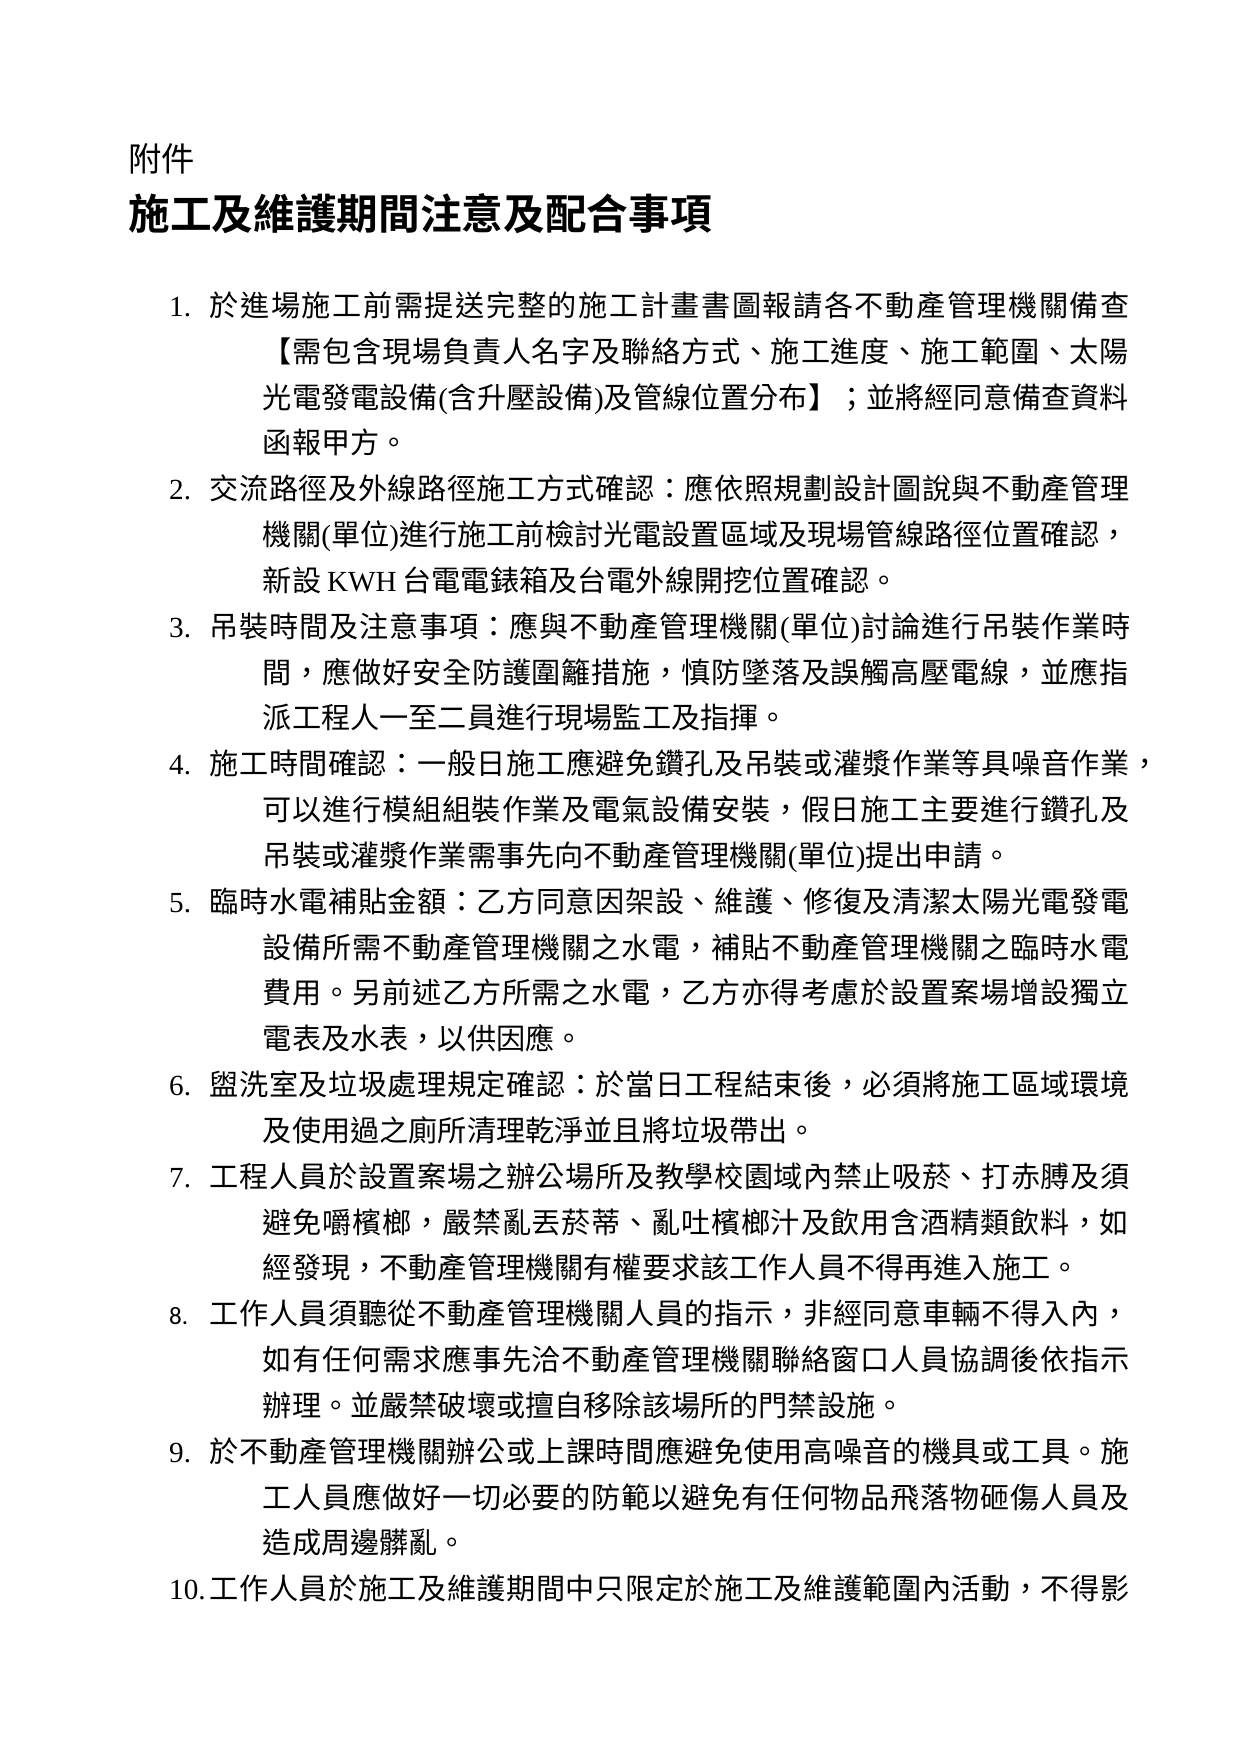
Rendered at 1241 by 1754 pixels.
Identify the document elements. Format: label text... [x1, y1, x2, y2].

list 工作人員於施工及維護期間中只限定於施工及維護範圍內活動，不得影 [169, 1563, 1130, 1609]
text 施工及維護期間注意及配合事項 [128, 181, 1130, 241]
text 附件 [128, 133, 1130, 181]
list 於進場施工前需提送完整的施工計畫書圖報請各不動產管理機關備查【需包含現場負責人名字及聯絡方式、施工進度、施工範圍、太陽光電發電設備(含升壓設備)及管線位置分布】；並將經同意備查資料函報甲方。 [169, 280, 1130, 463]
list 施工時間確認：一般日施工應避免鑽孔及吊裝或灌漿作業等具噪音作業，可以進行模組組裝作業及電氣設備安裝，假日施工主要進行鑽孔及吊裝或灌漿作業需事先向不動產管理機關(單位)提出申請。 [169, 738, 1130, 876]
list 工程人員於設置案場之辦公場所及教學校園域內禁止吸菸、打赤膊及須避免嚼檳榔，嚴禁亂丟菸蒂、亂吐檳榔汁及飲用含酒精類飲料，如經發現，不動產管理機關有權要求該工作人員不得再進入施工。 [169, 1151, 1130, 1288]
list 吊裝時間及注意事項：應與不動產管理機關(單位)討論進行吊裝作業時間，應做好安全防護圍籬措施，慎防墜落及誤觸高壓電線，並應指派工程人一至二員進行現場監工及指揮。 [169, 601, 1130, 738]
list 盥洗室及垃圾處理規定確認：於當日工程結束後，必須將施工區域環境及使用過之廁所清理乾淨並且將垃圾帶出。 [169, 1059, 1130, 1151]
list 於不動產管理機關辦公或上課時間應避免使用高噪音的機具或工具。施工人員應做好一切必要的防範以避免有任何物品飛落物砸傷人員及造成周邊髒亂。 [169, 1426, 1130, 1563]
list 臨時水電補貼金額：乙方同意因架設、維護、修復及清潔太陽光電發電設備所需不動產管理機關之水電，補貼不動產管理機關之臨時水電費用。另前述乙方所需之水電，乙方亦得考慮於設置案場增設獨立電表及水表，以供因應。 [169, 876, 1130, 1059]
list 交流路徑及外線路徑施工方式確認：應依照規劃設計圖說與不動產管理機關(單位)進行施工前檢討光電設置區域及現場管線路徑位置確認，新設KWH台電電錶箱及台電外線開挖位置確認。 [169, 463, 1130, 601]
list 工作人員須聽從不動產管理機關人員的指示，非經同意車輛不得入內，如有任何需求應事先洽不動產管理機關聯絡窗口人員協調後依指示辦理。並嚴禁破壞或擅自移除該場所的門禁設施。 [169, 1288, 1130, 1426]
